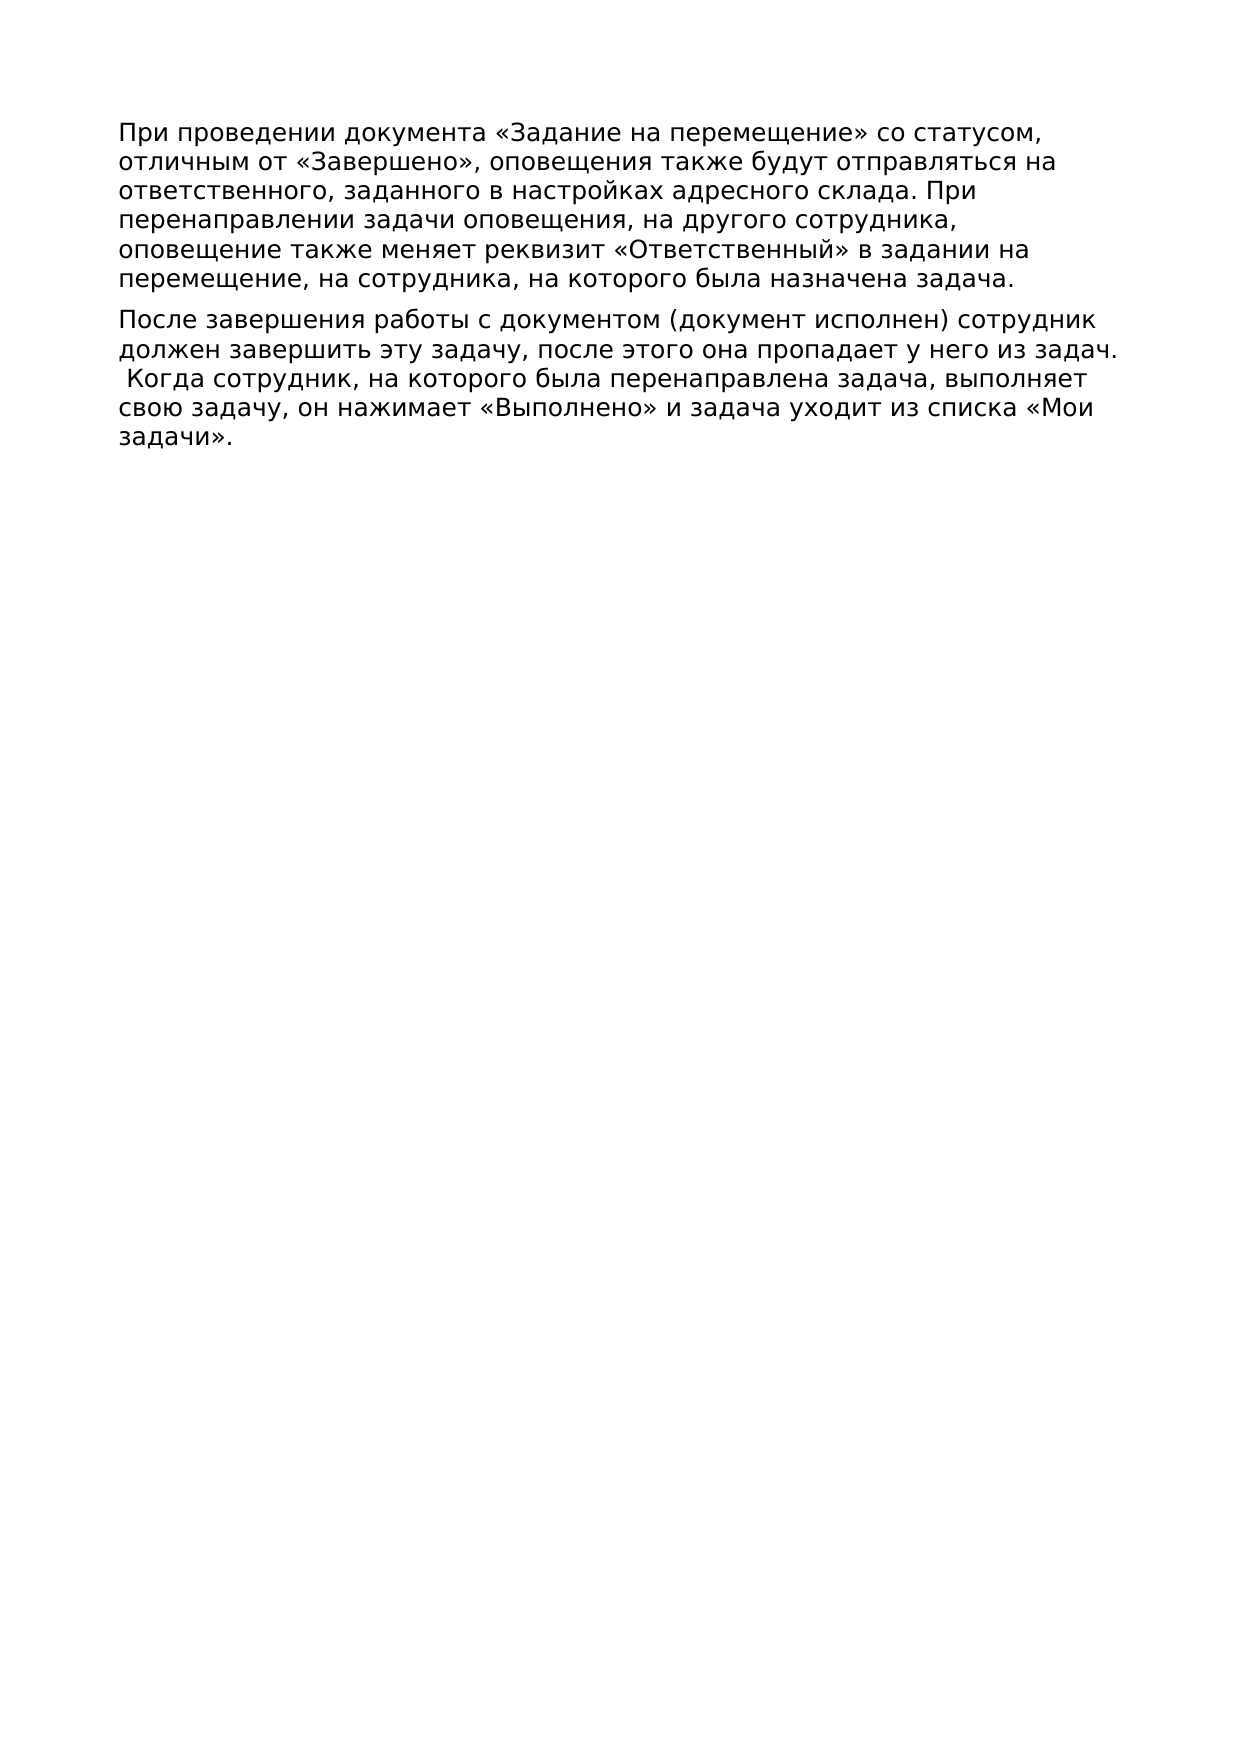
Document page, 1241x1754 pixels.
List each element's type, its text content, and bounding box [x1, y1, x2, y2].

text После завершения работы с документом (документ исполнен) сотрудник должен завершить эту задачу, после этого она пропадает у него из задач. Когда сотрудник, на которого была перенаправлена задача, выполняет свою задачу, он нажимает «Выполнено» и задача уходит из списка «Мои задачи». [118, 306, 1122, 451]
text При проведении документа «Задание на перемещение» со статусом, отличным от «Завершено», оповещения также будут отправляться на ответственного, заданного в настройках адресного склада. При перенаправлении задачи оповещения, на другого сотрудника, оповещение также меняет реквизит «Ответственный» в задании на перемещение, на сотрудника, на которого была назначена задача. [118, 118, 1122, 293]
